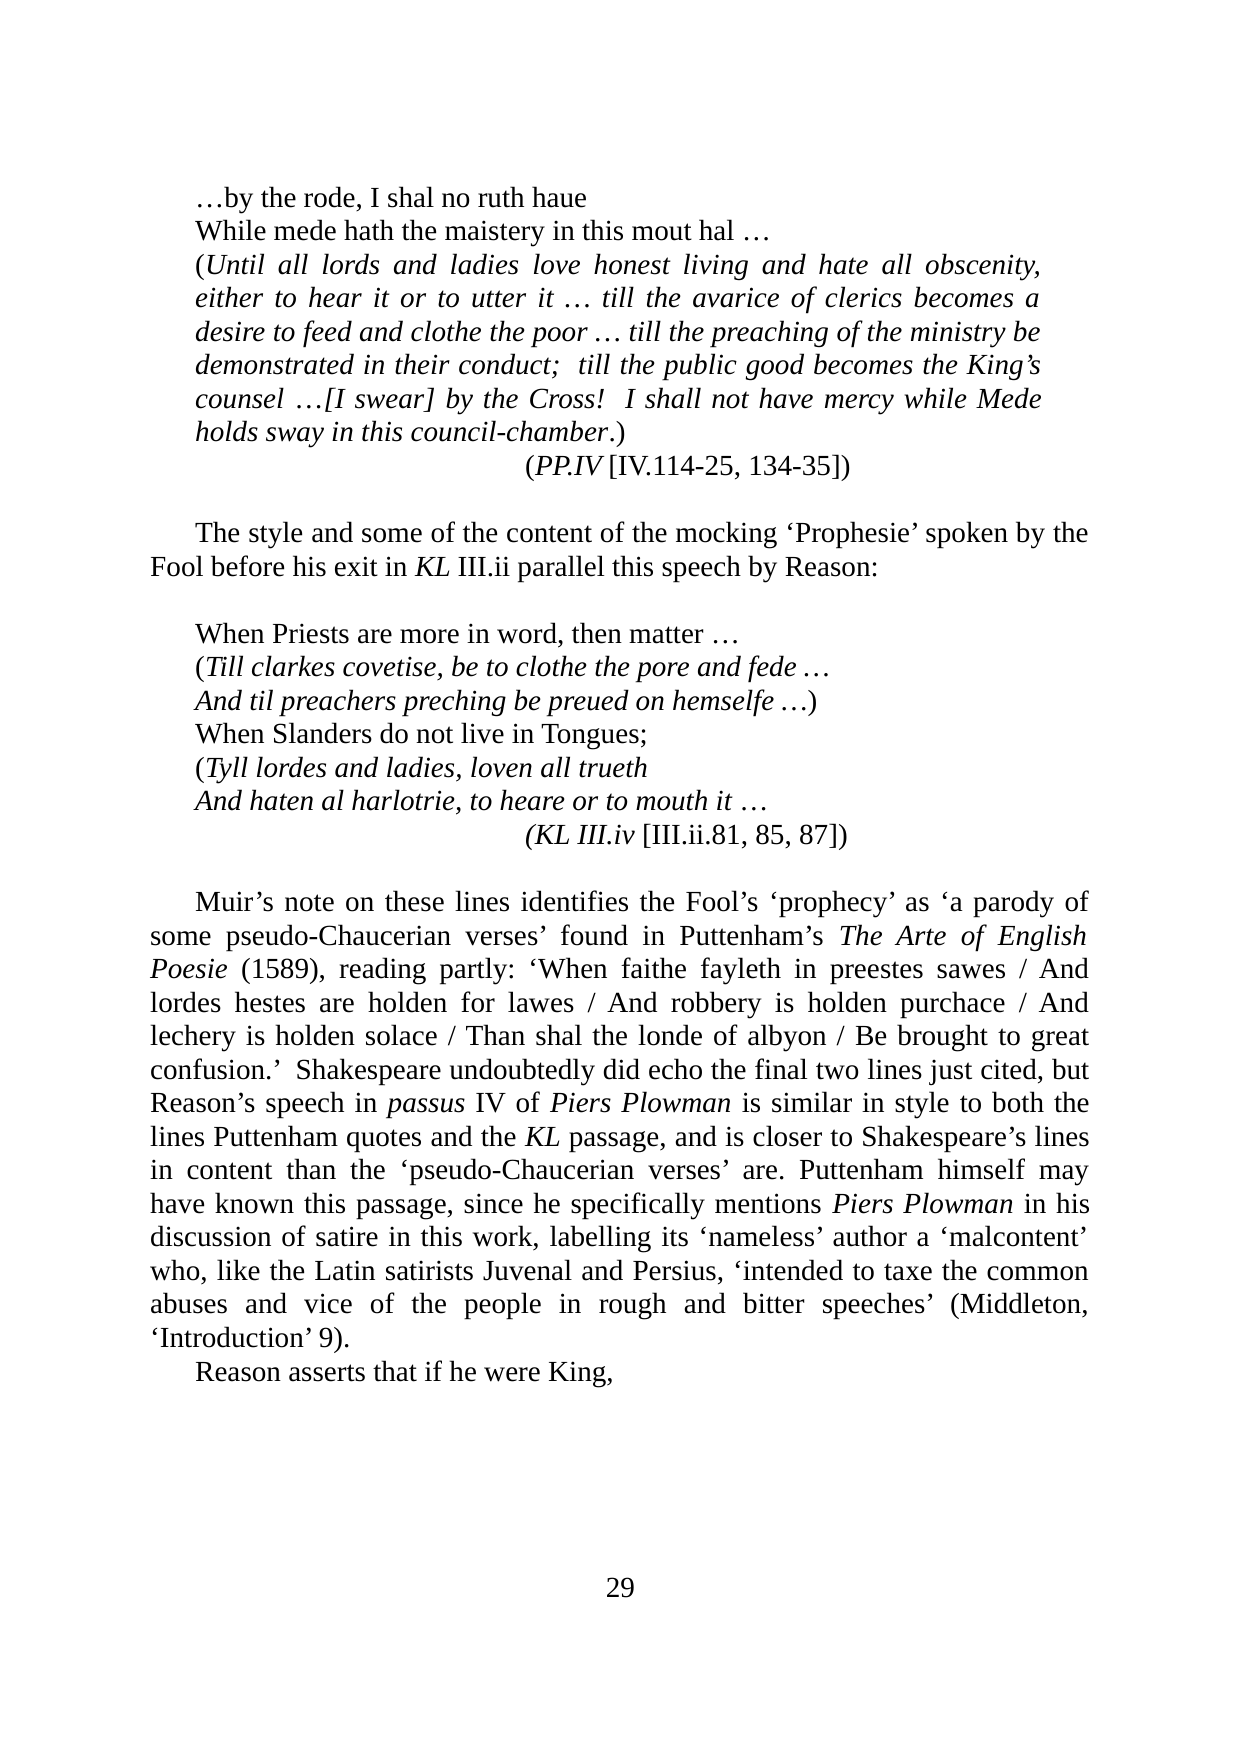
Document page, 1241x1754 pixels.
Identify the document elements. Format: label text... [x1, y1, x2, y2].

text …by the rode, I shal no ruth haue [150, 180, 1090, 213]
text Reason asserts that if he were King, [150, 1354, 1090, 1387]
text While mede hath the maistery in this mout hal … [150, 213, 1090, 247]
text Muir’s note on these lines identifies the Fool’s ‘prophecy’ as ‘a parody of some pseudo-Chaucerian verses’ found in Puttenham’s The Arte of English Poesie (1589), reading partly: ‘When faithe fayleth in preestes sawes / And lordes hestes are holden for lawes / And robbery is holden purchace / And lechery is holden solace / Than shal the londe of albyon / Be brought to great confusion.’ Shakespeare undoubtedly did echo the final two lines just cited, but Reason’s speech in passus IV of Piers Plowman is similar in style to both the lines Puttenham quotes and the KL passage, and is closer to Shakespeare’s lines in content than the ‘pseudo-Chaucerian verses’ are. Puttenham himself may have known this passage, since he specifically mentions Piers Plowman in his discussion of satire in this work, labelling its ‘nameless’ author a ‘malcontent’ who, like the Latin satirists Juvenal and Persius, ‘intended to taxe the common abuses and vice of the people in rough and bitter speeches’ (Middleton, ‘Introduction’ 9). [150, 884, 1090, 1354]
text When Priests are more in word, then matter … [150, 616, 1090, 649]
text (KL III.iv [III.ii.81, 85, 87]) [150, 817, 1090, 851]
text (Till clarkes covetise, be to clothe the pore and fede … [150, 649, 1090, 683]
text And til preachers preching be preued on hemselfe …) [150, 683, 1090, 716]
text And haten al harlotrie, to heare or to mouth it … [150, 783, 1090, 817]
text (Tyll lordes and ladies, loven all trueth [150, 750, 1090, 783]
text (Until all lords and ladies love honest living and hate all obscenity, either to hear it or to utter it … till the avarice of clerics becomes a desire to feed and clothe the poor … till the preaching of the ministry be demonstrated in their conduct; till the public good becomes the King’s counsel …[I swear] by the Cross! I shall not have mercy while Mede holds sway in this council-chamber.) [195, 247, 1045, 448]
text The style and some of the content of the mocking ‘Prophesie’ spoken by the Fool before his exit in KL III.ii parallel this speech by Reason: [150, 515, 1090, 582]
text (PP.IV [IV.114-25, 134-35]) [150, 448, 1090, 482]
text When Slanders do not live in Tongues; [195, 716, 1090, 750]
